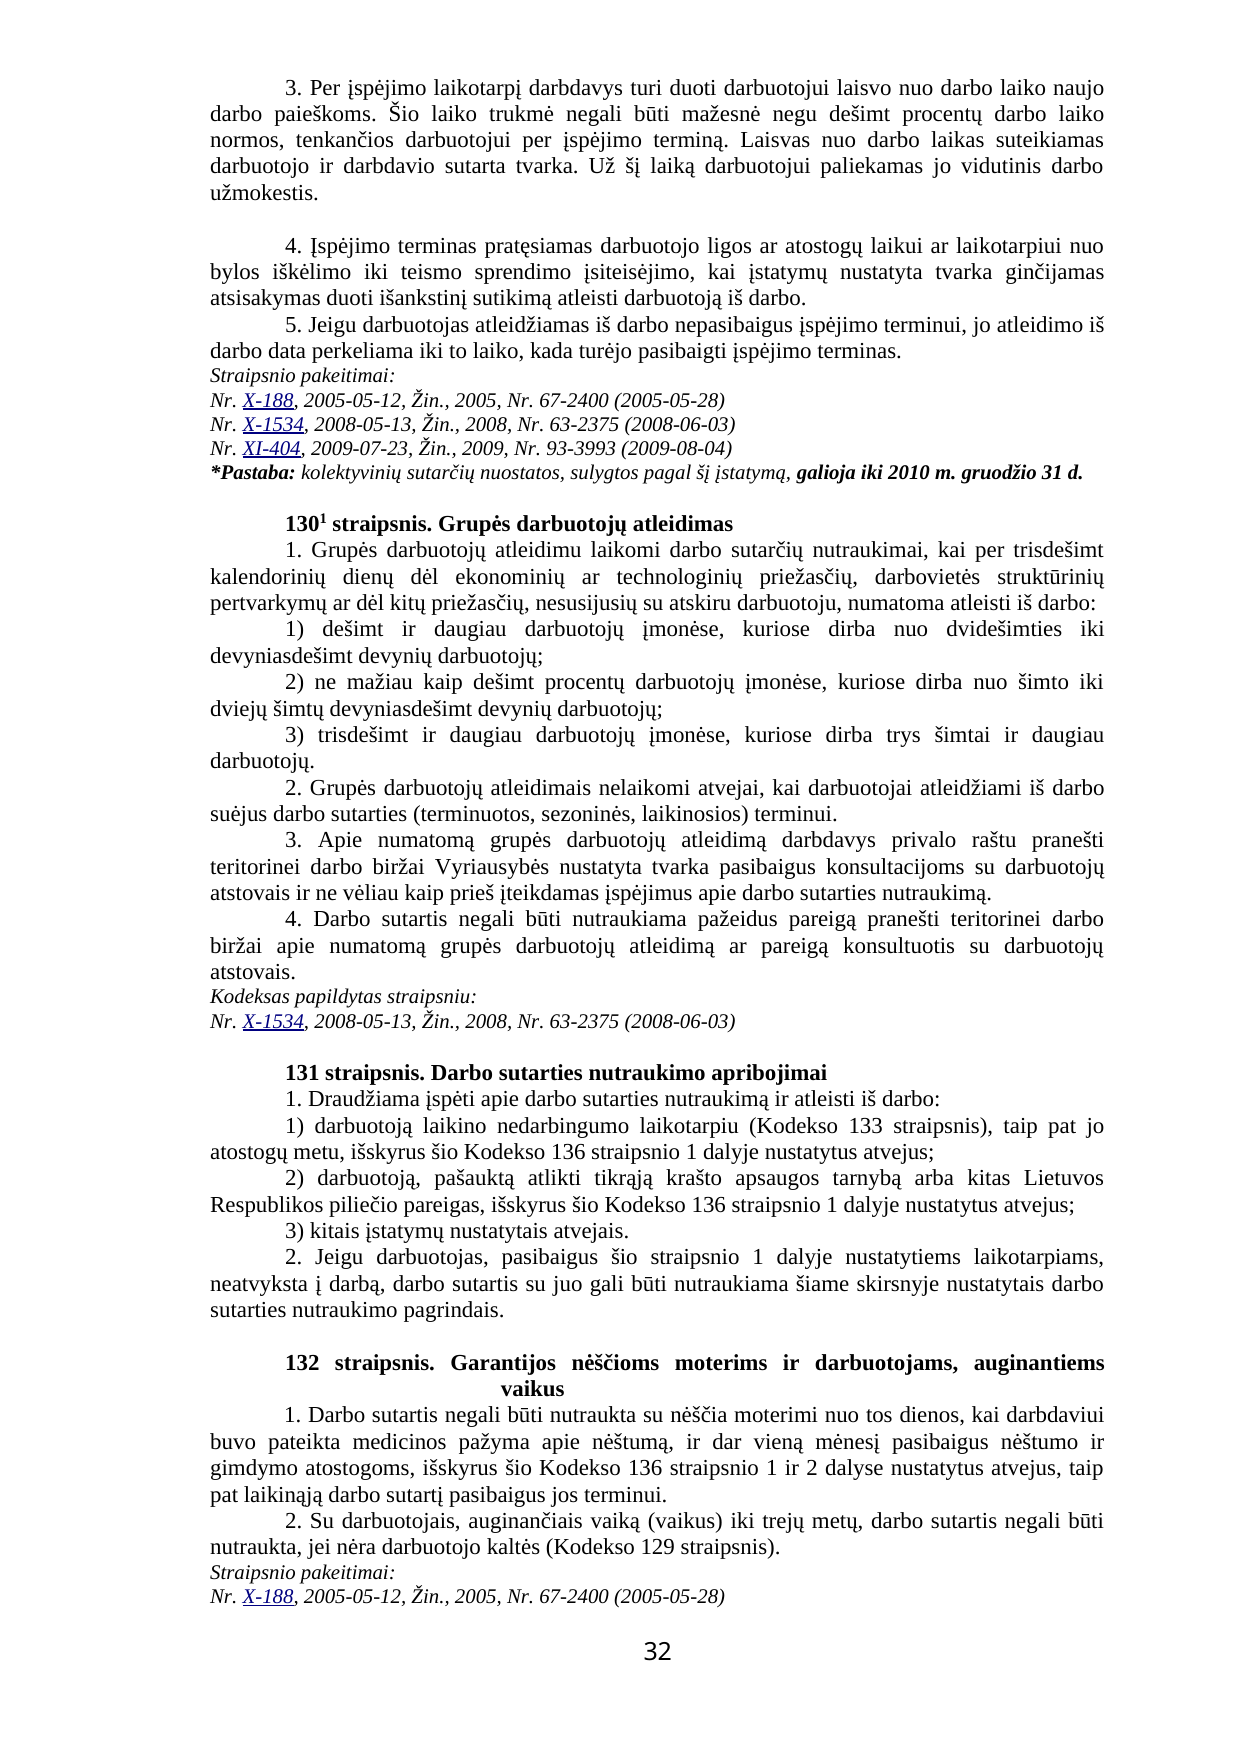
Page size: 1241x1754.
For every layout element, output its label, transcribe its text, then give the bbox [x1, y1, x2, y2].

text Straipsnio pakeitimai: [210, 1560, 1106, 1584]
text Nr. X-1534, 2008-05-13, Žin., 2008, Nr. 63-2375 (2008-06-03) [210, 412, 1106, 436]
text 2. Su darbuotojais, auginančiais vaiką (vaikus) iki trejų metų, darbo sutartis negali būti nutraukta, jei nėra darbuotojo kaltės (Kodekso 129 straipsnis). [210, 1507, 1106, 1560]
text 3. Apie numatomą grupės darbuotojų atleidimą darbdavys privalo raštu pranešti teritorinei darbo biržai Vyriausybės nustatyta tvarka pasibaigus konsultacijoms su darbuotojų atstovais ir ne vėliau kaip prieš įteikdamas įspėjimus apie darbo sutarties nutraukimą. [210, 826, 1106, 905]
text 2) darbuotoją, pašauktą atlikti tikrąją krašto apsaugos tarnybą arba kitas Lietuvos Respublikos piliečio pareigas, išskyrus šio Kodekso 136 straipsnio 1 dalyje nustatytus atvejus; [210, 1164, 1106, 1217]
text 5. Jeigu darbuotojas atleidžiamas iš darbo nepasibaigus įspėjimo terminui, jo atleidimo iš darbo data perkeliama iki to laiko, kada turėjo pasibaigti įspėjimo terminas. [210, 311, 1106, 363]
text 3. Per įspėjimo laikotarpį darbdavys turi duoti darbuotojui laisvo nuo darbo laiko naujo darbo paieškoms. Šio laiko trukmė negali būti mažesnė negu dešimt procentų darbo laiko normos, tenkančios darbuotojui per įspėjimo terminą. Laisvas nuo darbo laikas suteikiamas darbuotojo ir darbdavio sutarta tvarka. Už šį laiką darbuotojui paliekamas jo vidutinis darbo užmokestis. [210, 73, 1106, 205]
text 1301 straipsnis. Grupės darbuotojų atleidimas [210, 510, 1106, 536]
text 2. Grupės darbuotojų atleidimais nelaikomi atvejai, kai darbuotojai atleidžiami iš darbo suėjus darbo sutarties (terminuotos, sezoninės, laikinosios) terminui. [210, 774, 1106, 826]
text 1) darbuotoją laikino nedarbingumo laikotarpiu (Kodekso 133 straipsnis), taip pat jo atostogų metu, išskyrus šio Kodekso 136 straipsnio 1 dalyje nustatytus atvejus; [210, 1112, 1106, 1164]
text 1. Darbo sutartis negali būti nutraukta su nėščia moterimi nuo tos dienos, kai darbdaviui buvo pateikta medicinos pažyma apie nėštumą, ir dar vieną mėnesį pasibaigus nėštumo ir gimdymo atostogoms, išskyrus šio Kodekso 136 straipsnio 1 ir 2 dalyse nustatytus atvejus, taip pat laikinąją darbo sutartį pasibaigus jos terminui. [210, 1402, 1106, 1507]
text 3) trisdešimt ir daugiau darbuotojų įmonėse, kuriose dirba trys šimtai ir daugiau darbuotojų. [210, 721, 1106, 774]
text 1) dešimt ir daugiau darbuotojų įmonėse, kuriose dirba nuo dvidešimties iki devyniasdešimt devynių darbuotojų; [210, 616, 1106, 668]
text 131 straipsnis. Darbo sutarties nutraukimo apribojimai [210, 1059, 1106, 1085]
text 2. Jeigu darbuotojas, pasibaigus šio straipsnio 1 dalyje nustatytiems laikotarpiams, neatvyksta į darbą, darbo sutartis su juo gali būti nutraukiama šiame skirsnyje nustatytais darbo sutarties nutraukimo pagrindais. [210, 1243, 1106, 1322]
text 132 straipsnis. Garantijos nėščioms moterims ir darbuotojams, auginantiems vaikus [285, 1349, 1106, 1402]
text 1. Grupės darbuotojų atleidimu laikomi darbo sutarčių nutraukimai, kai per trisdešimt kalendorinių dienų dėl ekonominių ar technologinių priežasčių, darbovietės struktūrinių pertvarkymų ar dėl kitų priežasčių, nesusijusių su atskiru darbuotoju, numatoma atleisti iš darbo: [210, 536, 1106, 616]
text 4. Darbo sutartis negali būti nutraukiama pažeidus pareigą pranešti teritorinei darbo biržai apie numatomą grupės darbuotojų atleidimą ar pareigą konsultuotis su darbuotojų atstovais. [210, 905, 1106, 984]
text 2) ne mažiau kaip dešimt procentų darbuotojų įmonėse, kuriose dirba nuo šimto iki dviejų šimtų devyniasdešimt devynių darbuotojų; [210, 668, 1106, 721]
text Nr. XI-404, 2009-07-23, Žin., 2009, Nr. 93-3993 (2009-08-04) [210, 436, 1106, 460]
text 3) kitais įstatymų nustatytais atvejais. [210, 1217, 1106, 1243]
text Nr. X-188, 2005-05-12, Žin., 2005, Nr. 67-2400 (2005-05-28) [210, 1584, 1106, 1608]
text 1. Draudžiama įspėti apie darbo sutarties nutraukimą ir atleisti iš darbo: [210, 1085, 1106, 1112]
text Nr. X-188, 2005-05-12, Žin., 2005, Nr. 67-2400 (2005-05-28) [210, 387, 1106, 412]
text 4. Įspėjimo terminas pratęsiamas darbuotojo ligos ar atostogų laikui ar laikotarpiui nuo bylos iškėlimo iki teismo sprendimo įsiteisėjimo, kai įstatymų nustatyta tvarka ginčijamas atsisakymas duoti išankstinį sutikimą atleisti darbuotoją iš darbo. [210, 232, 1106, 311]
text *Pastaba: kolektyvinių sutarčių nuostatos, sulygtos pagal šį įstatymą, galioja iki 2010 m. gruodžio 31 d. [210, 460, 1106, 484]
text Nr. X-1534, 2008-05-13, Žin., 2008, Nr. 63-2375 (2008-06-03) [210, 1008, 1106, 1033]
text Straipsnio pakeitimai: [210, 363, 1106, 387]
text Kodeksas papildytas straipsniu: [210, 984, 1106, 1008]
